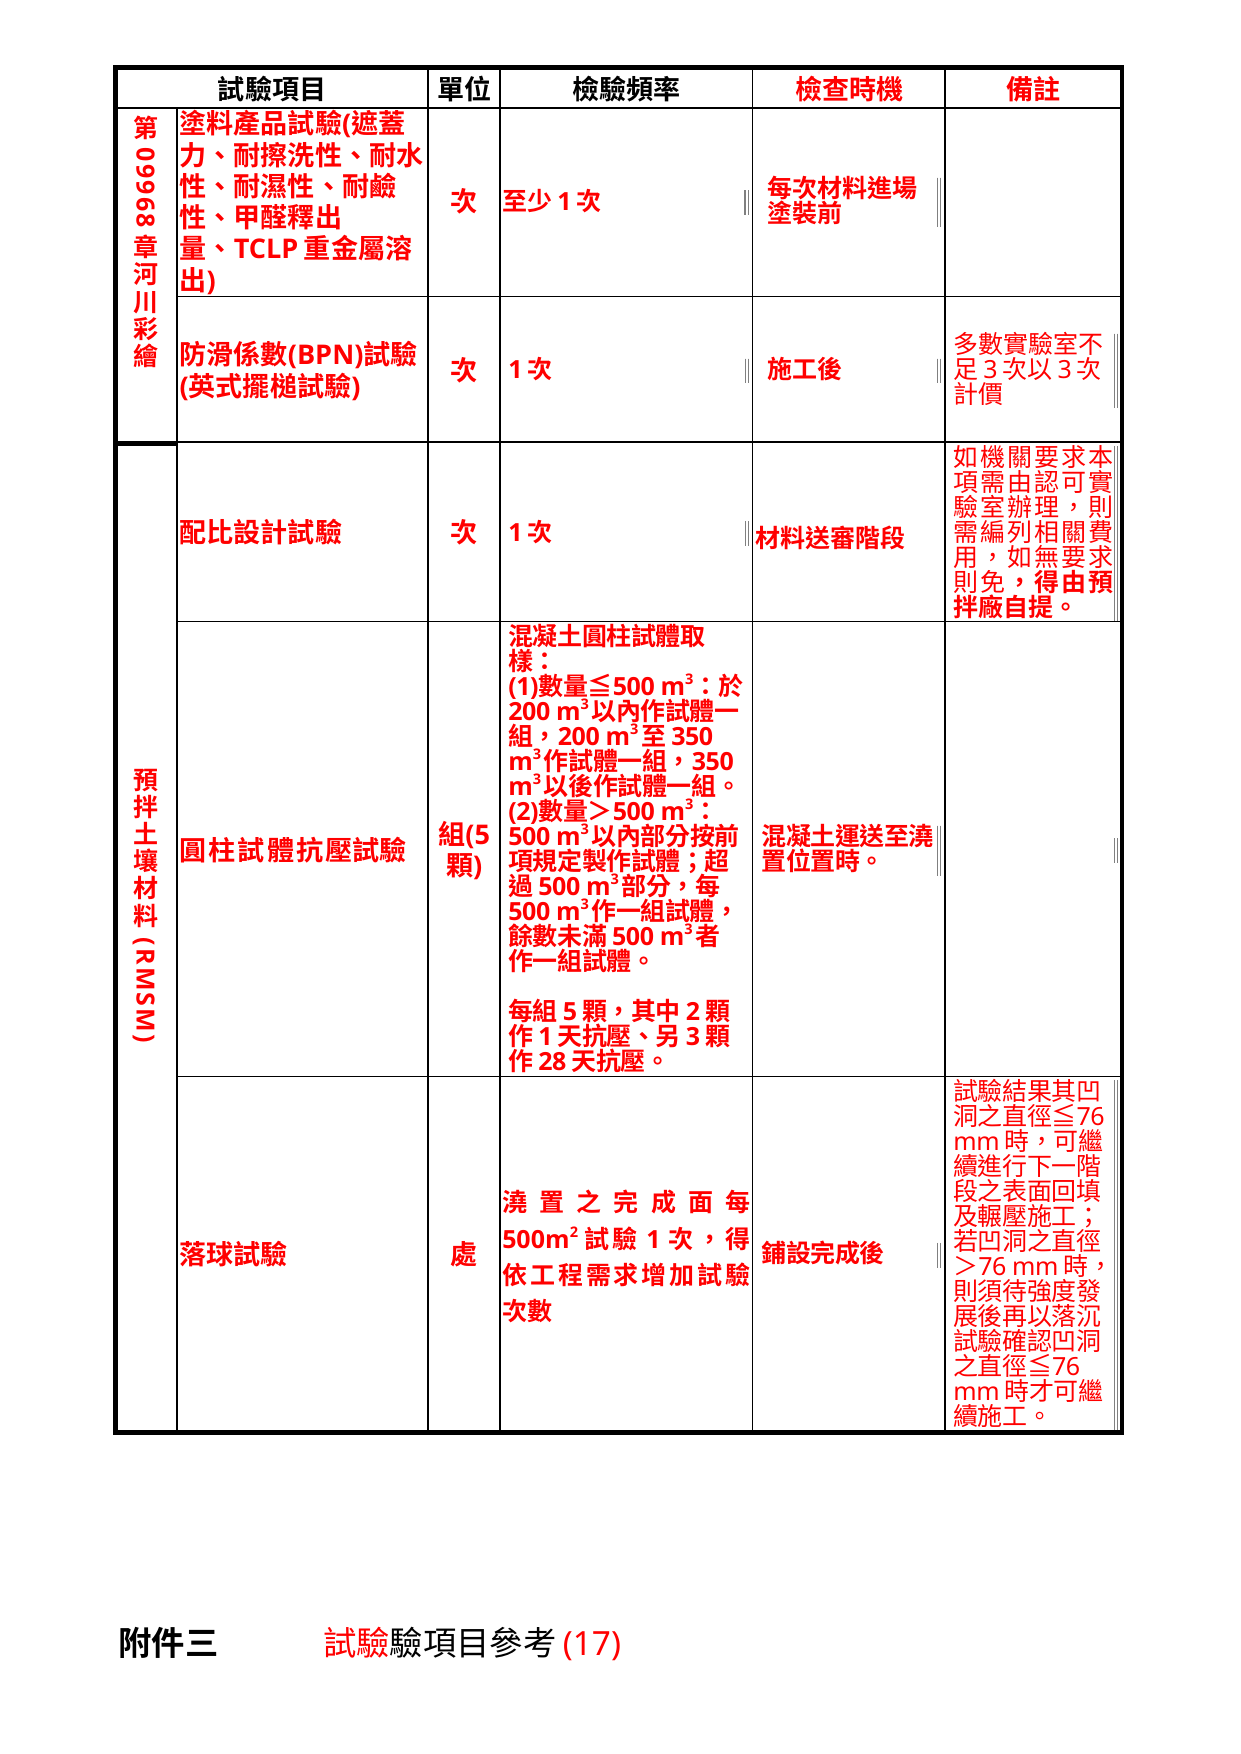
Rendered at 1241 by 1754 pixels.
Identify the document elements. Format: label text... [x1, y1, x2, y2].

table_cell [946, 109, 1120, 296]
table_cell 第09968章河川彩繪 [118, 109, 176, 441]
table_cell 至少1次 [501, 109, 752, 296]
table_cell 組(5顆) [429, 622, 499, 1076]
table_cell 施工後 [753, 297, 944, 441]
table_cell 1次 [501, 297, 752, 441]
table_cell 次 [429, 443, 499, 621]
table_cell 落球試驗 [178, 1077, 427, 1430]
table_cell 如機關要求本項需由認可實驗室辦理，則需編列相關費用，如無要求則免，得由預拌廠自提。 [946, 443, 1120, 621]
text 附件三 試驗驗項目參考 (17) [118, 1618, 1122, 1664]
table_cell 材料送審階段 [753, 443, 944, 621]
table_cell 1次 [501, 443, 752, 621]
table_cell [946, 622, 1120, 1076]
table_cell 多數實驗室不足3次以3次計價 [946, 297, 1120, 441]
table_cell 每次材料進場塗裝前 [753, 109, 944, 296]
table_cell 處 [429, 1077, 499, 1430]
table_cell 次 [429, 297, 499, 441]
table_cell 防滑係數(BPN)試驗(英式擺槌試驗) [178, 297, 427, 441]
table_cell 試驗結果其凹洞之直徑≦76 mm時，可繼續進行下一階段之表面回填及輾壓施工；若凹洞之直徑＞76 mm時，則須待強度發展後再以落沉試驗確認凹洞之直徑≦76 mm時才可繼續施工。 [946, 1077, 1120, 1430]
table_cell 次 [429, 109, 499, 296]
table_header 單位 [429, 70, 499, 107]
table_cell 圓柱試體抗壓試驗 [178, 622, 427, 1076]
table_header 備註 [946, 70, 1120, 107]
table_cell 配比設計試驗 [178, 443, 427, 621]
table_cell 混凝土運送至澆置位置時。 [753, 622, 944, 1076]
table_cell 塗料產品試驗(遮蓋力、耐擦洗性、耐水性、耐濕性、耐鹼性、甲醛釋出量、TCLP重金屬溶出) [178, 109, 427, 296]
table_cell 鋪設完成後 [753, 1077, 944, 1430]
table_header 檢查時機 [753, 70, 944, 107]
table_cell 澆置之完成面每500m2試驗1次，得依工程需求增加試驗次數 [501, 1077, 752, 1430]
table_cell 預拌土壤材料 (RMSM) [118, 446, 176, 1430]
table_header 檢驗頻率 [501, 70, 752, 107]
table_cell 混凝土圓柱試體取樣： (1)數量≦500 m3：於200 m3以內作試體一組，200 m3至350 m3作試體一組，350 m3以後作試體一組。 (2)數量＞500 m3：500 m3以內部分按前項規定製作試體；超過500 m3部分，每500 m3作一組試體，餘數未滿500 m3者作一組試體。 每組5顆，其中2顆作1天抗壓、另3顆作28天抗壓。 [501, 622, 752, 1076]
table_header 試驗項目 [118, 70, 427, 107]
